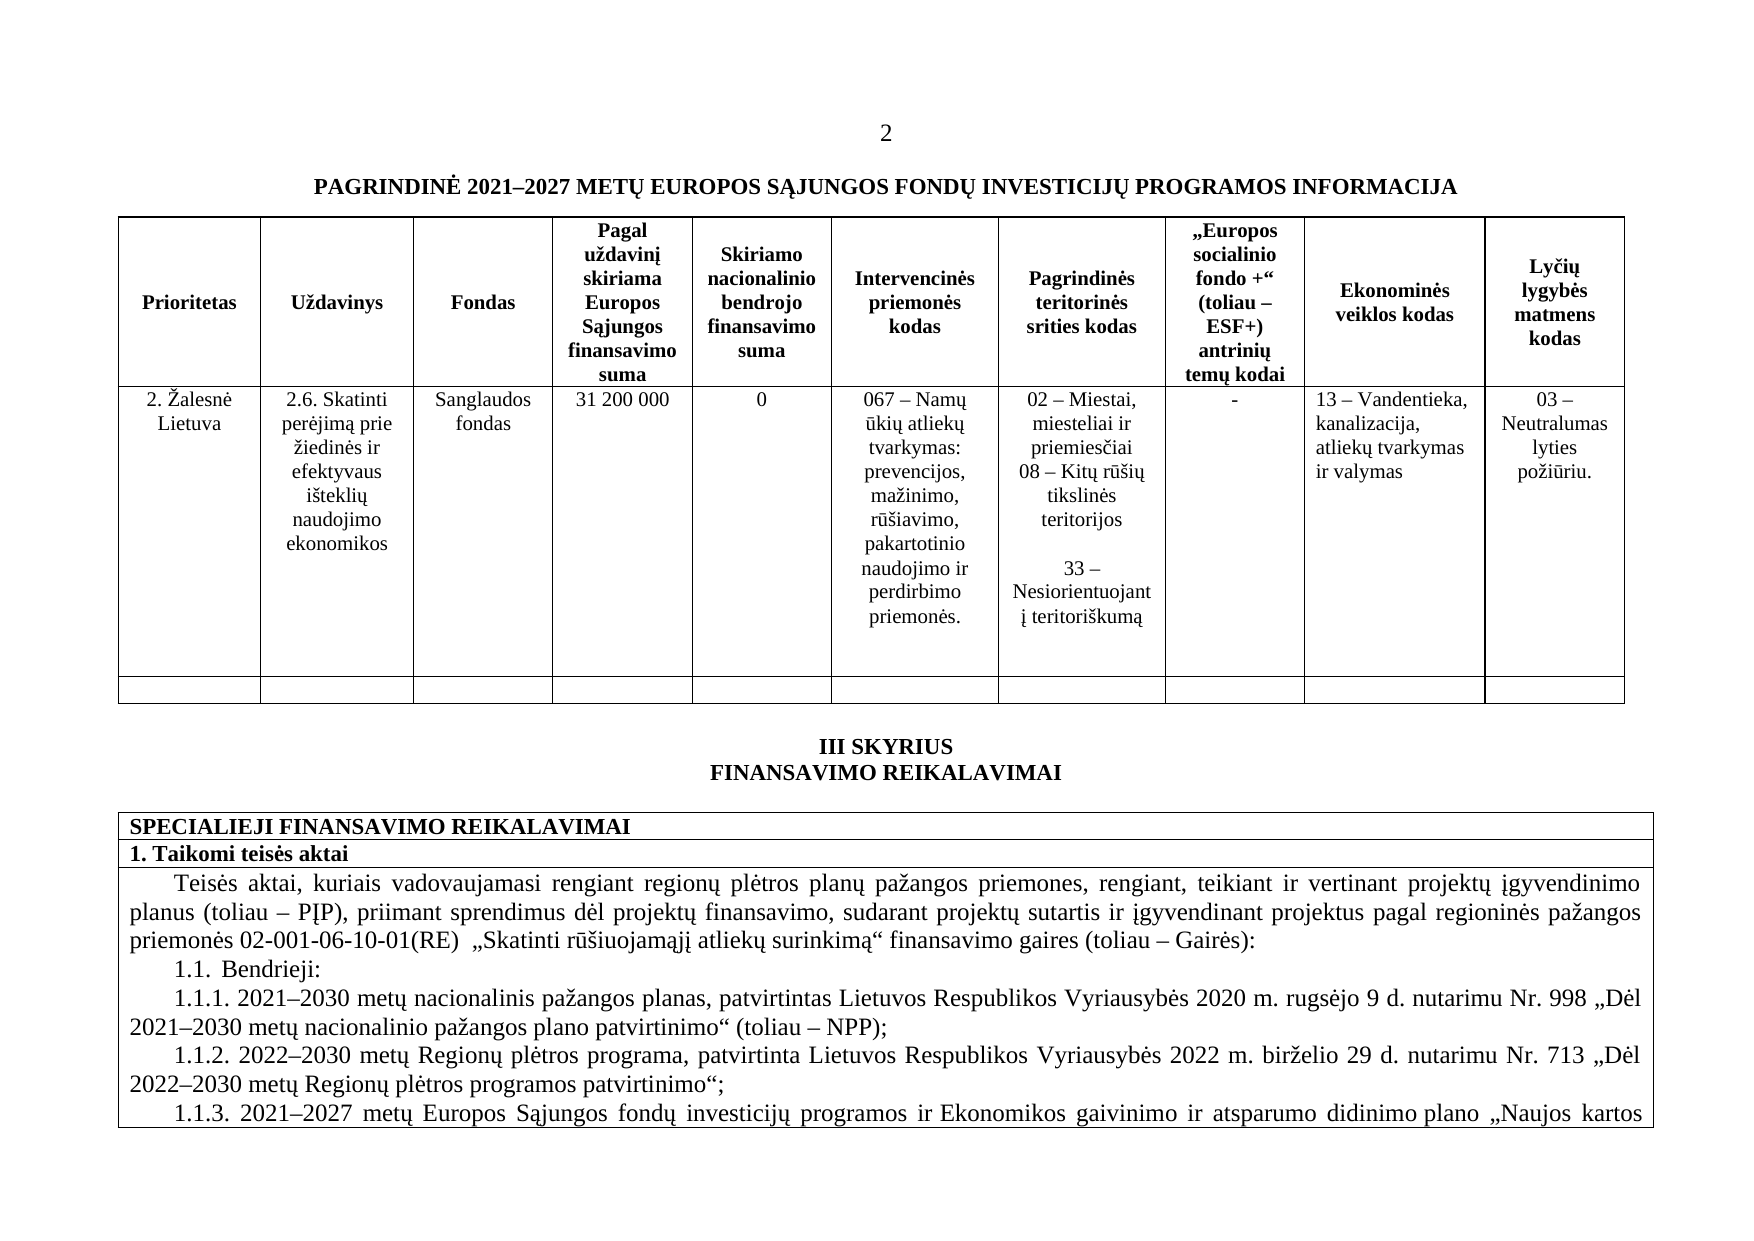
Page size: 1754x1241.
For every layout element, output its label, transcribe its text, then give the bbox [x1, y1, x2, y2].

table_cell 03 – Neutralumas lyties požiūriu. [1486, 387, 1624, 676]
table_cell Teisės aktai, kuriais vadovaujamasi rengiant regionų plėtros planų pažangos priemones, rengiant, teikiant ir vertinant projektų įgyvendinimo planus (toliau – PĮP), priimant sprendimus dėl projektų finansavimo, sudarant projektų sutartis ir įgyvendinant projektus pagal regioninės pažangos priemonės 02-001-06-10-01(RE) „Skatinti rūšiuojamąjį atliekų surinkimą“ finansavimo gaires (toliau – Gairės): 1.1. Bendrieji: 1.1.1. 2021–2030 metų nacionalinis pažangos planas, patvirtintas Lietuvos Respublikos Vyriausybės 2020 m. rugsėjo 9 d. nutarimu Nr. 998 „Dėl 2021–2030 metų nacionalinio pažangos plano patvirtinimo“ (toliau – NPP); 1.1.2. 2022–2030 metų Regionų plėtros programa, patvirtinta Lietuvos Respublikos Vyriausybės 2022 m. birželio 29 d. nutarimu Nr. 713 „Dėl 2022–2030 metų Regionų plėtros programos patvirtinimo“; 1.1.3. 2021–2027 metų Europos Sąjungos fondų investicijų programos ir Ekonomikos gaivinimo ir atsparumo didinimo plano „Naujos kartos [119, 868, 1653, 1127]
table_cell 02 – Miestai, miesteliai ir priemiesčiai 08 – Kitų rūšių tikslinės teritorijos 33 – Nesiorientuojant į teritoriškumą [999, 387, 1165, 676]
table_cell 0 [693, 387, 831, 676]
table_header Pagrindinės teritorinės srities kodas [999, 218, 1165, 386]
table_cell [999, 677, 1165, 703]
table_cell [119, 677, 260, 703]
table_cell [832, 677, 998, 703]
table_cell 2.6. Skatinti perėjimą prie žiedinės ir efektyvaus išteklių naudojimo ekonomikos [261, 387, 413, 676]
table_cell [693, 677, 831, 703]
table_header Fondas [414, 218, 552, 386]
text FINANSAVIMO REIKALAVIMAI [118, 759, 1654, 786]
table_cell [1486, 677, 1624, 703]
table_cell 13 – Vandentieka, kanalizacija, atliekų tvarkymas ir valymas [1305, 387, 1484, 676]
table_cell 2. Žalesnė Lietuva [119, 387, 260, 676]
table_cell 31 200 000 [553, 387, 692, 676]
table_header SPECIALIEJI FINANSAVIMO REIKALAVIMAI [119, 813, 1653, 839]
table_cell [1305, 677, 1484, 703]
table_header Skiriamo nacionalinio bendrojo finansavimo suma [693, 218, 831, 386]
table_cell [261, 677, 413, 703]
table_header „Europos socialinio fondo +“ (toliau – ESF+) antrinių temų kodai [1166, 218, 1304, 386]
table_cell - [1166, 387, 1304, 676]
table_header Lyčių lygybės matmens kodas [1486, 218, 1624, 386]
table_cell 067 – Namų ūkių atliekų tvarkymas: prevencijos, mažinimo, rūšiavimo, pakartotinio naudojimo ir perdirbimo priemonės. [832, 387, 998, 676]
table_cell [414, 677, 552, 703]
table_header Intervencinės priemonės kodas [832, 218, 998, 386]
table_cell [1166, 677, 1304, 703]
text III SKYRIUS [118, 733, 1654, 759]
text PAGRINDINĖ 2021–2027 METŲ EUROPOS SĄJUNGOS FONDŲ INVESTICIJŲ PROGRAMOS INFORMACIJA [118, 173, 1654, 200]
table_cell Sanglaudos fondas [414, 387, 552, 676]
table_header Ekonominės veiklos kodas [1305, 218, 1484, 386]
table_header Uždavinys [261, 218, 413, 386]
table_header Pagal uždavinį skiriama Europos Sąjungos finansavimo suma [553, 218, 692, 386]
table_cell 1. Taikomi teisės aktai [119, 840, 1653, 867]
table_cell [553, 677, 692, 703]
table_header Prioritetas [119, 218, 260, 386]
